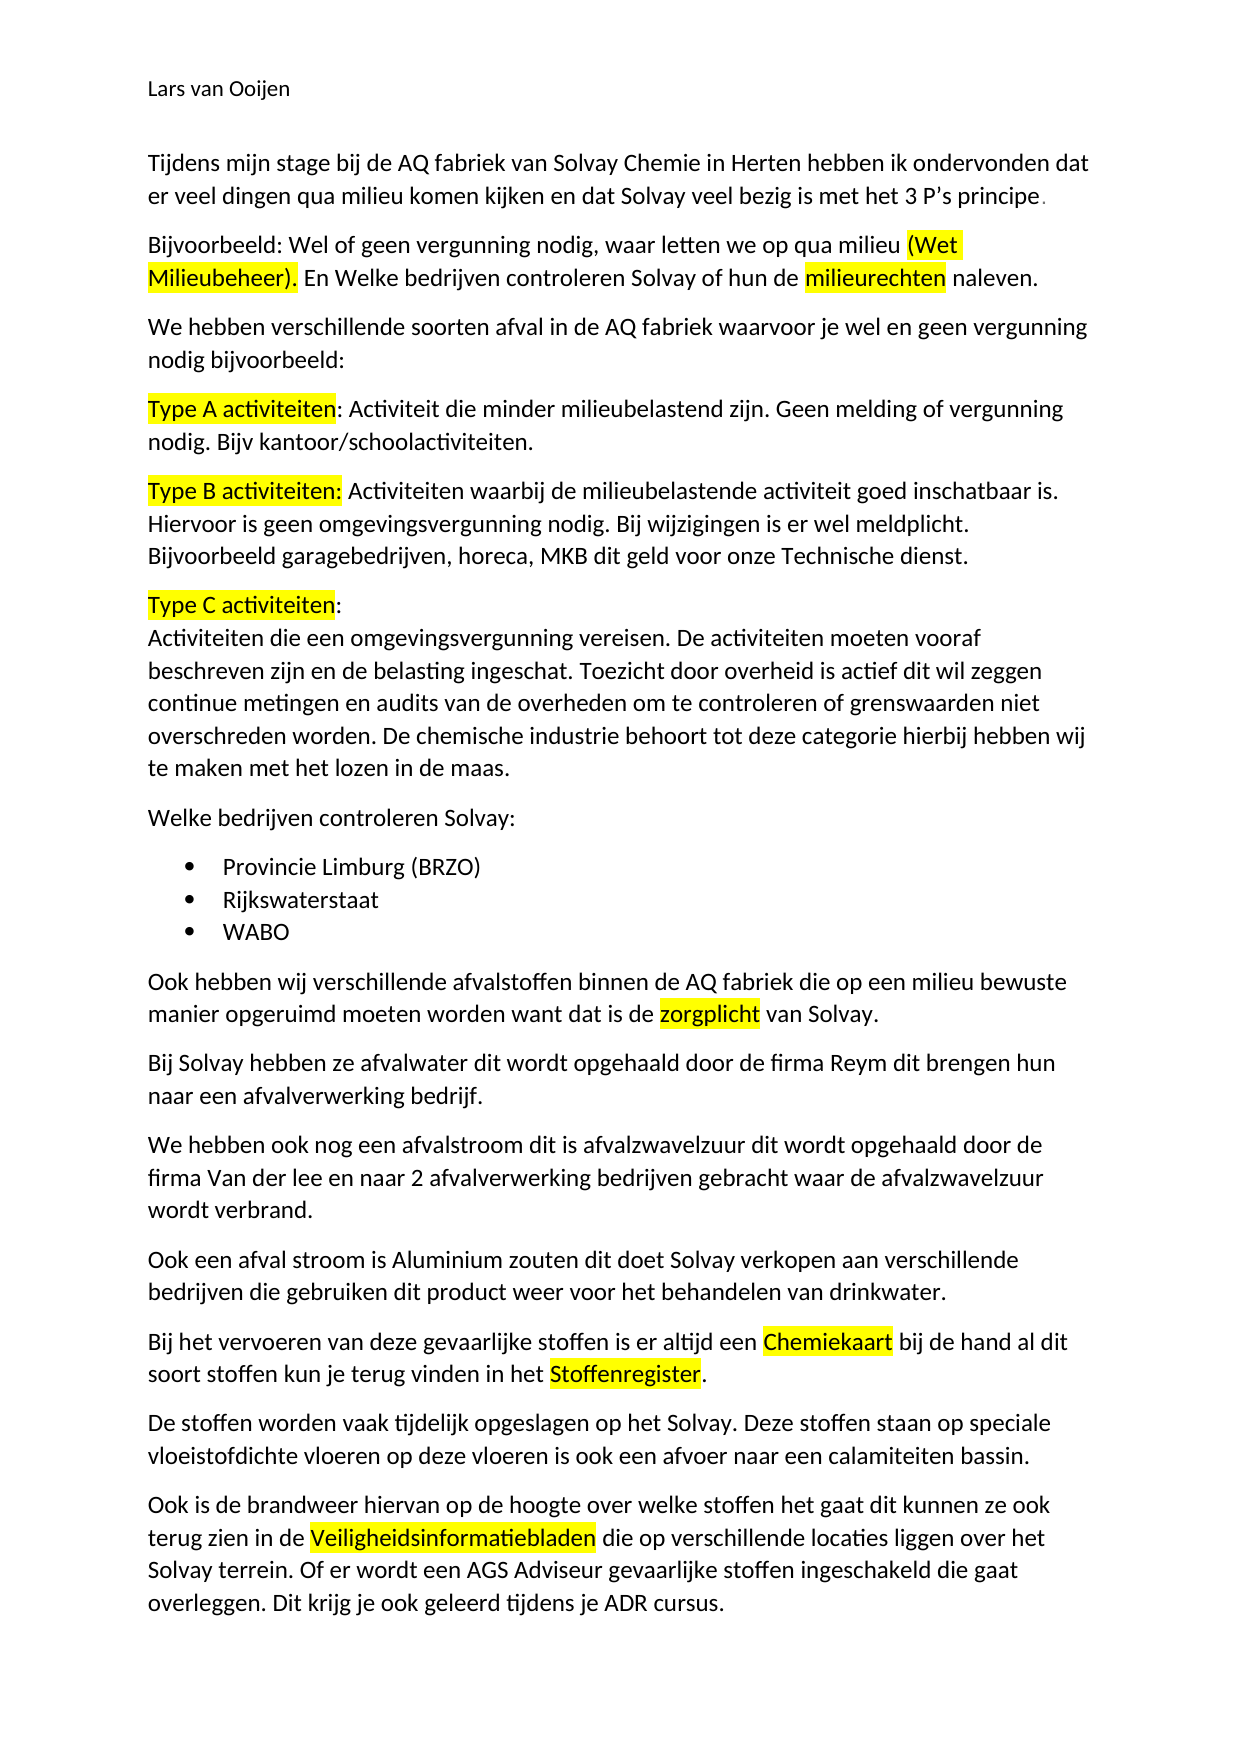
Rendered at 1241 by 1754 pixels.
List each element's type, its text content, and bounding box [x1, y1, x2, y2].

text De stoffen worden vaak tijdelijk opgeslagen op het Solvay. Deze stoffen staan op speciale vloeistofdichte vloeren op deze vloeren is ook een afvoer naar een calamiteiten bassin. [148, 1408, 1093, 1471]
text Type C activiteiten: Activiteiten die een omgevingsvergunning vereisen. De activiteiten moeten vooraf beschreven zijn en de belasting ingeschat. Toezicht door overheid is actief dit wil zeggen continue metingen en audits van de overheden om te controleren of grenswaarden niet overschreden worden. De chemische industrie behoort tot deze categorie hierbij hebben wij te maken met het lozen in de maas. [148, 589, 1093, 783]
text We hebben verschillende soorten afval in de AQ fabriek waarvoor je wel en geen vergunning nodig bijvoorbeeld: [148, 311, 1093, 374]
list Provincie Limburg (BRZO) [185, 851, 1093, 882]
text Bij Solvay hebben ze afvalwater dit wordt opgehaald door de firma Reym dit brengen hun naar een afvalverwerking bedrijf. [148, 1047, 1093, 1111]
text Tijdens mijn stage bij de AQ fabriek van Solvay Chemie in Herten hebben ik ondervonden dat er veel dingen qua milieu komen kijken en dat Solvay veel bezig is met het 3 P’s principe. [148, 148, 1093, 211]
text Ook een afval stroom is Aluminium zouten dit doet Solvay verkopen aan verschillende bedrijven die gebruiken dit product weer voor het behandelen van drinkwater. [148, 1244, 1093, 1307]
text Welke bedrijven controleren Solvay: [148, 802, 1093, 832]
text We hebben ook nog een afvalstroom dit is afvalzwavelzuur dit wordt opgehaald door de firma Van der lee en naar 2 afvalverwerking bedrijven gebracht waar de afvalzwavelzuur wordt verbrand. [148, 1129, 1093, 1225]
list WABO [185, 916, 1093, 947]
list Rijkswaterstaat [185, 884, 1093, 914]
text Type A activiteiten: Activiteit die minder milieubelastend zijn. Geen melding of vergunning nodig. Bijv kantoor/schoolactiviteiten. [148, 393, 1093, 456]
text Ook hebben wij verschillende afvalstoffen binnen de AQ fabriek die op een milieu bewuste manier opgeruimd moeten worden want dat is de zorgplicht van Solvay. [148, 966, 1093, 1029]
text Bij het vervoeren van deze gevaarlijke stoffen is er altijd een Chemiekaart bij de hand al dit soort stoffen kun je terug vinden in het Stoffenregister. [148, 1326, 1093, 1389]
text Ook is de brandweer hiervan op de hoogte over welke stoffen het gaat dit kunnen ze ook terug zien in de Veiligheidsinformatiebladen die op verschillende locaties liggen over het Solvay terrein. Of er wordt een AGS Adviseur gevaarlijke stoffen ingeschakeld die gaat overleggen. Dit krijg je ook geleerd tijdens je ADR cursus. [148, 1489, 1093, 1618]
text Bijvoorbeeld: Wel of geen vergunning nodig, waar letten we op qua milieu (Wet Milieubeheer). En Welke bedrijven controleren Solvay of hun de milieurechten naleven. [148, 229, 1093, 293]
text Type B activiteiten: Activiteiten waarbij de milieubelastende activiteit goed inschatbaar is. Hiervoor is geen omgevingsvergunning nodig. Bij wijzigingen is er wel meldplicht. Bijvoorbeeld garagebedrijven, horeca, MKB dit geld voor onze Technische dienst. [148, 475, 1093, 571]
